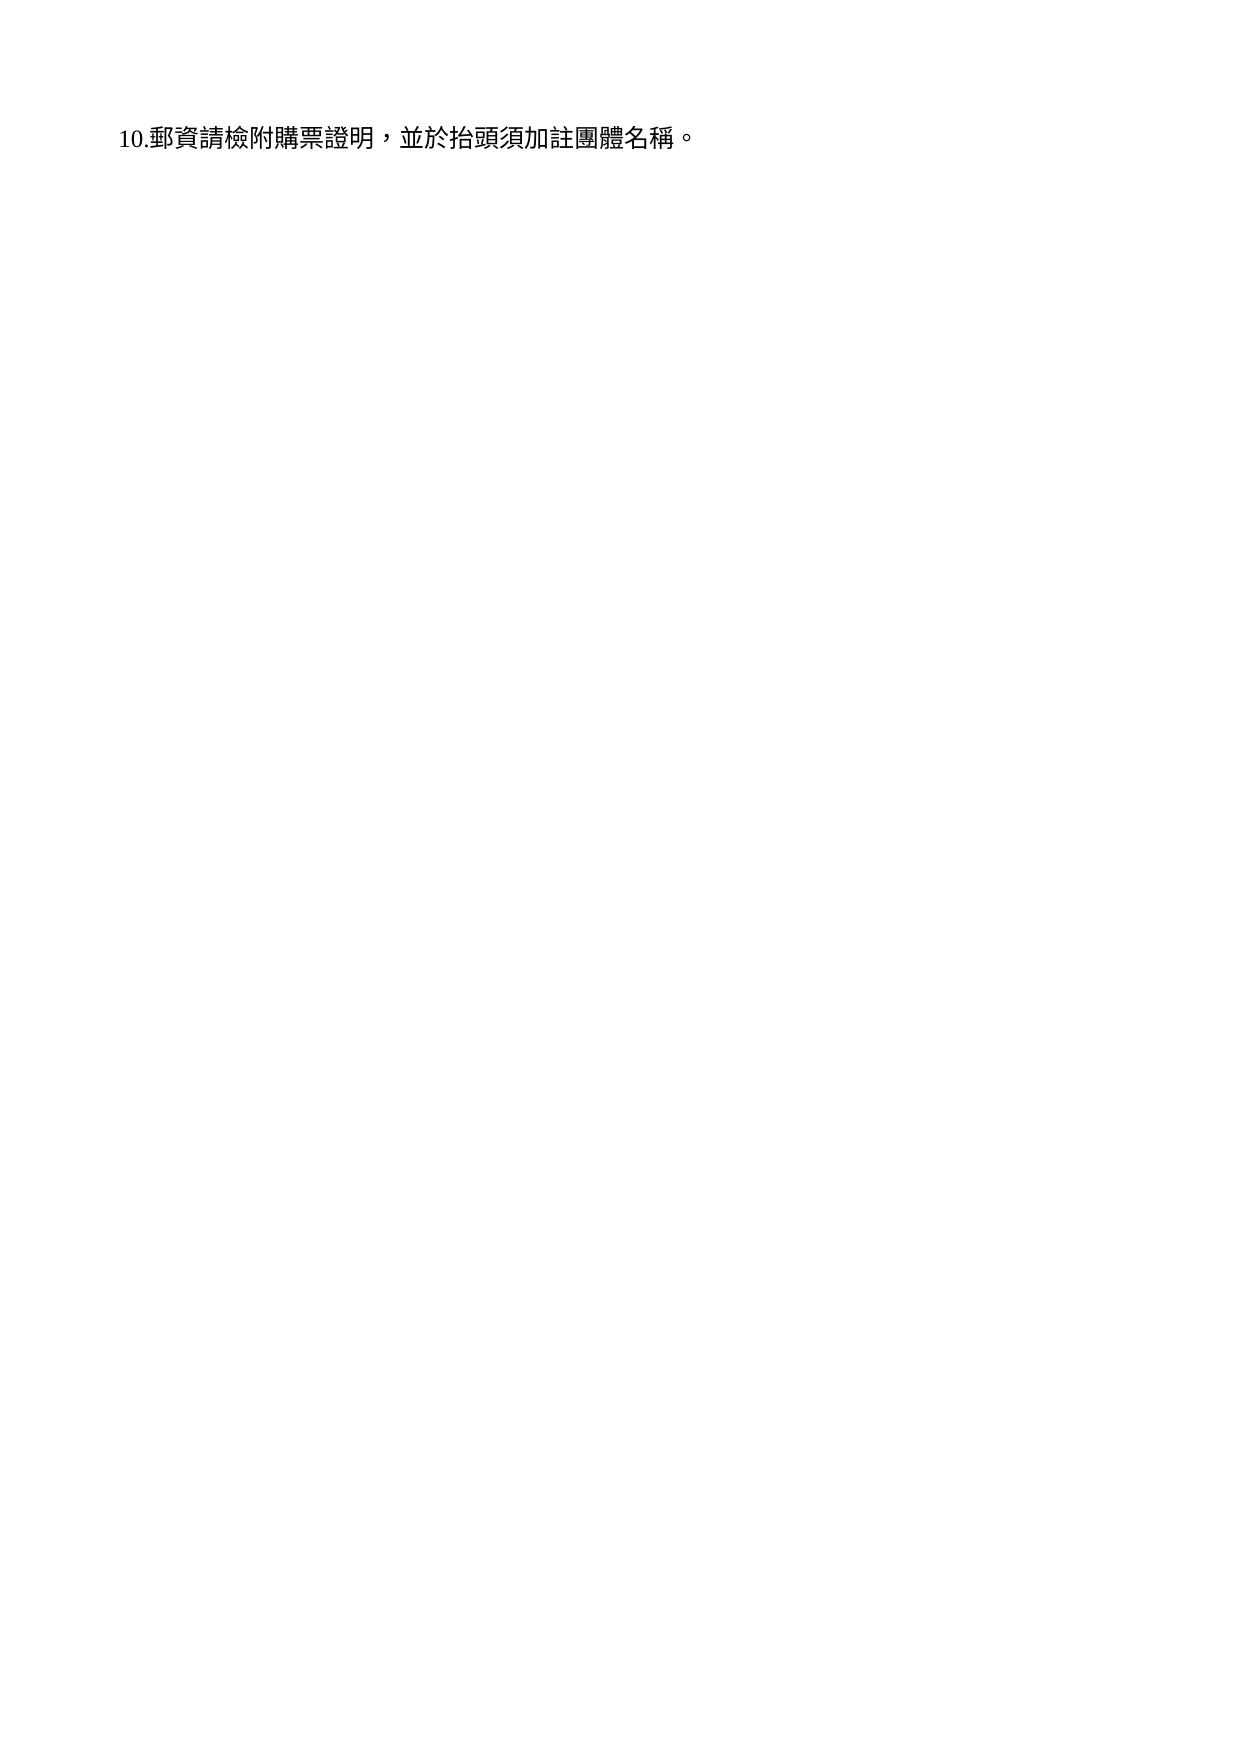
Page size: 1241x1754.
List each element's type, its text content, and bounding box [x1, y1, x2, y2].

text 10.郵資請檢附購票證明，並於抬頭須加註團體名稱。 [118, 118, 1122, 154]
